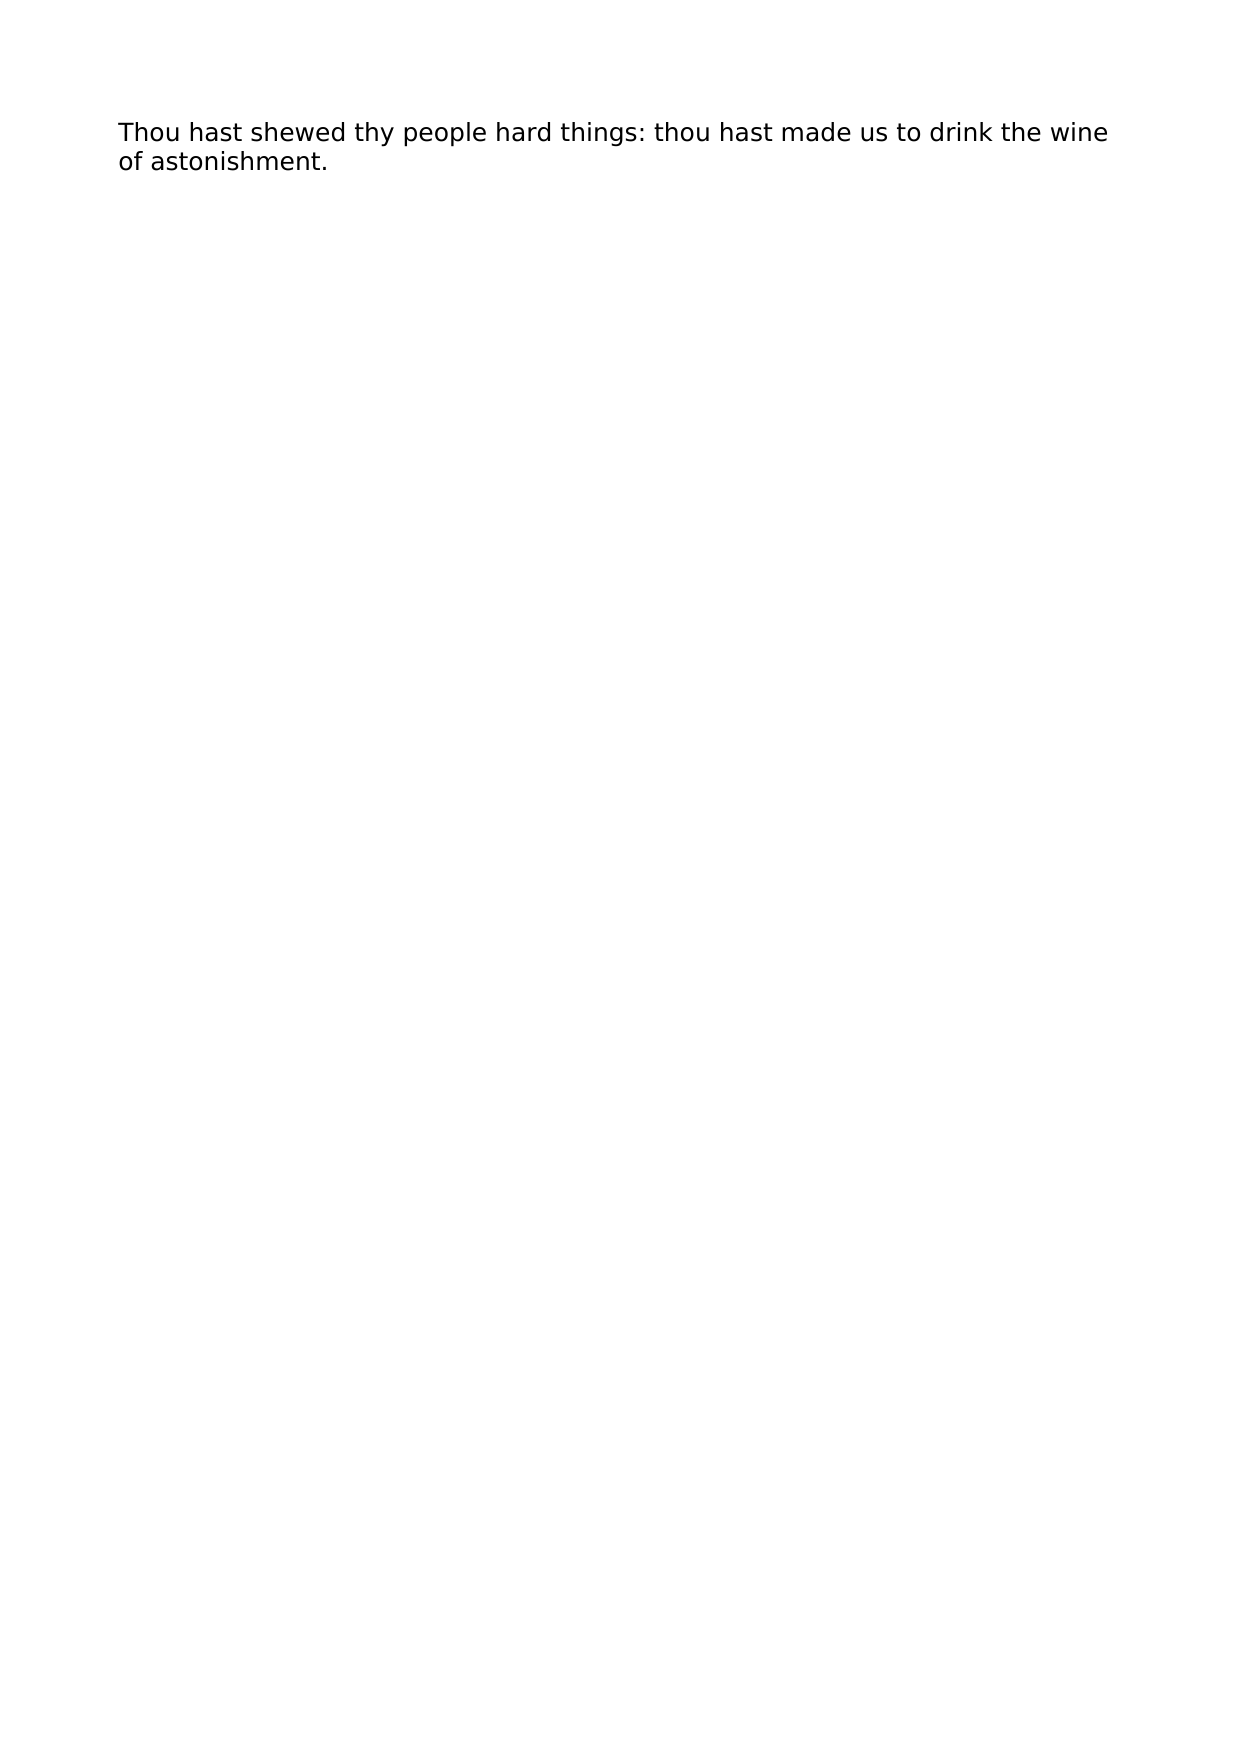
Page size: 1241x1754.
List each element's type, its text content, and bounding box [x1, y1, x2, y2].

text Thou hast shewed thy people hard things: thou hast made us to drink the wine of astonishment. [118, 118, 1122, 176]
